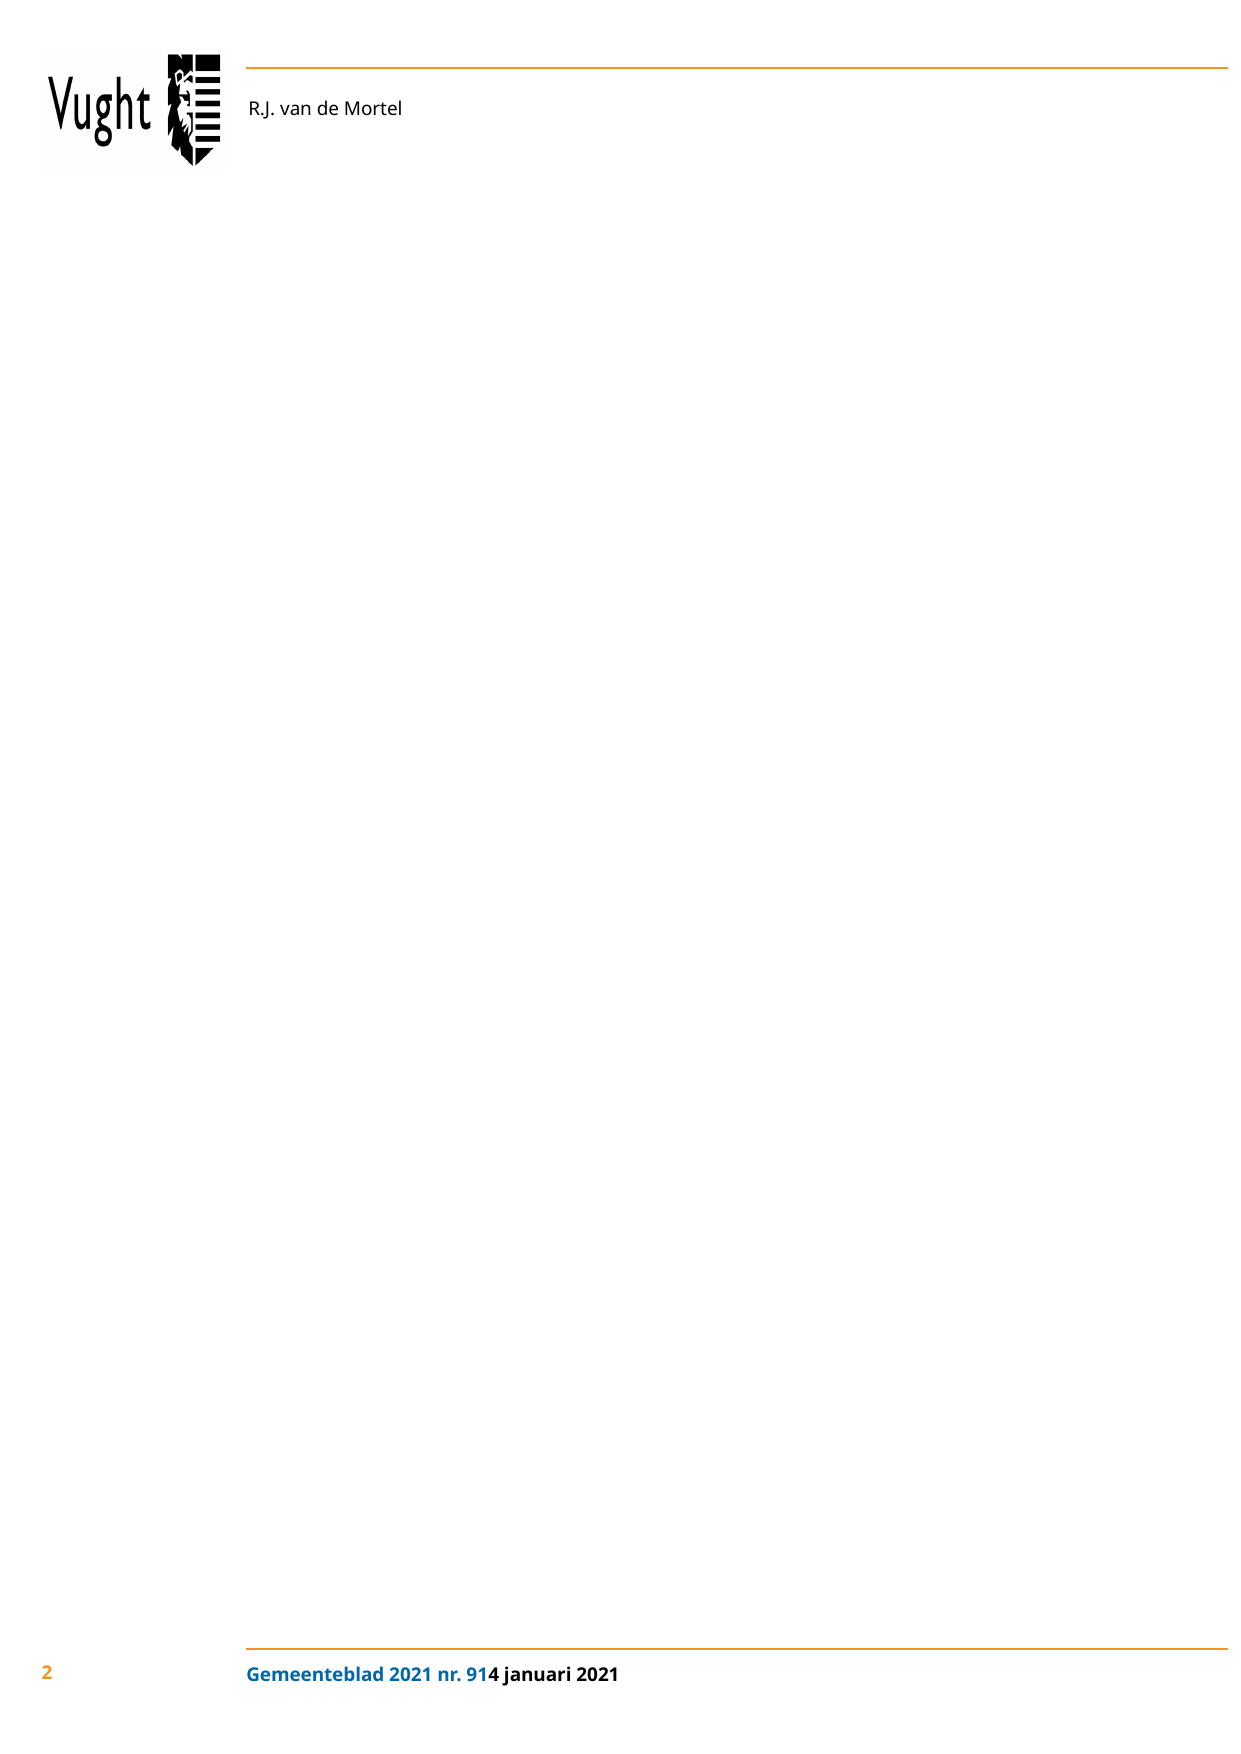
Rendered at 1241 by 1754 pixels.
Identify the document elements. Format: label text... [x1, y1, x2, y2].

picture [41, 47, 231, 172]
text R.J. van de Mortel [248, 95, 1152, 121]
